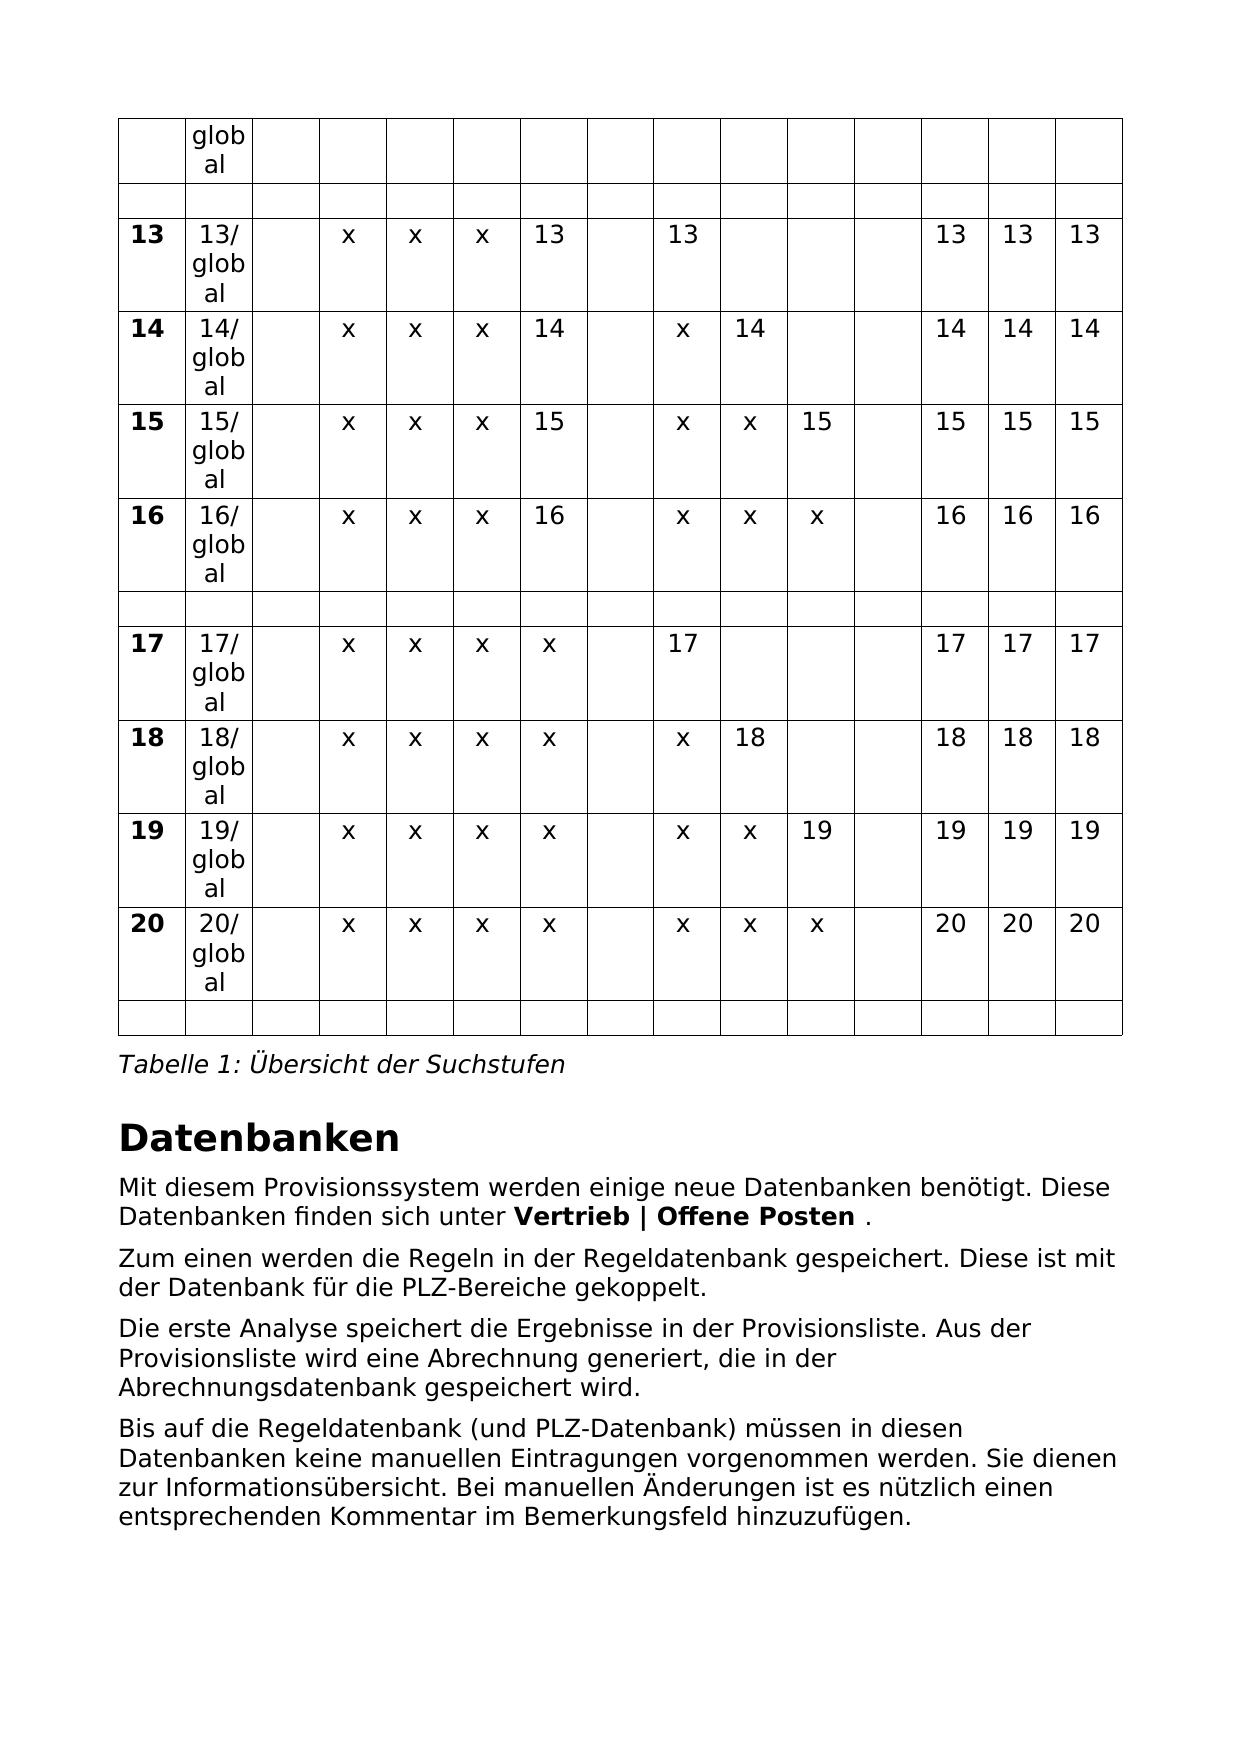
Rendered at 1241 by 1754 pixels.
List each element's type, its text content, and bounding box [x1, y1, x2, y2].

table_cell x [320, 499, 386, 591]
table_cell x [387, 721, 453, 813]
table_cell x [320, 405, 386, 498]
table_cell 15 [922, 405, 988, 498]
table_cell 19 [922, 814, 988, 907]
table_cell [253, 592, 319, 626]
table_cell [253, 627, 319, 720]
table_cell [521, 592, 587, 626]
table_cell 13 [119, 219, 185, 311]
table_cell [119, 592, 185, 626]
table_cell [253, 312, 319, 404]
table_cell x [521, 814, 587, 907]
table_cell [721, 184, 787, 217]
table_cell [454, 184, 520, 217]
table_cell 17 [119, 627, 185, 720]
table_cell [253, 1001, 319, 1035]
table_cell [1056, 1001, 1122, 1035]
table_cell 20 [119, 908, 185, 1000]
table_cell 13 [1056, 219, 1122, 311]
table_cell x [454, 908, 520, 1000]
table_cell 17 [922, 627, 988, 720]
table_cell 13 [654, 219, 720, 311]
table_cell [186, 184, 252, 217]
table_cell x [320, 721, 386, 813]
table_cell [387, 119, 453, 182]
table_cell x [320, 814, 386, 907]
table_cell 16 [989, 499, 1055, 591]
table_cell 15 [1056, 405, 1122, 498]
table_cell 13 [989, 219, 1055, 311]
table_cell 19 [119, 814, 185, 907]
table_cell 14 [1056, 312, 1122, 404]
table_cell [588, 592, 653, 626]
table_cell [855, 184, 921, 217]
table_cell [253, 721, 319, 813]
table_cell 18/global [186, 721, 252, 813]
table_cell [788, 1001, 854, 1035]
table_cell 15 [788, 405, 854, 498]
table_cell x [721, 405, 787, 498]
table_cell [387, 184, 453, 217]
table_cell [119, 184, 185, 217]
table_cell 14 [721, 312, 787, 404]
table_cell [855, 814, 921, 907]
table_cell 15 [989, 405, 1055, 498]
table_cell [521, 1001, 587, 1035]
table_cell x [320, 219, 386, 311]
table_cell [721, 627, 787, 720]
table_cell [855, 592, 921, 626]
table_cell 20 [989, 908, 1055, 1000]
table_cell [186, 1001, 252, 1035]
table_cell [989, 184, 1055, 217]
table_cell [588, 312, 653, 404]
table_cell [654, 119, 720, 182]
table_cell 16 [922, 499, 988, 591]
table_cell x [387, 312, 453, 404]
table_cell [588, 627, 653, 720]
table_cell x [654, 814, 720, 907]
table_cell [588, 721, 653, 813]
table_cell [320, 184, 386, 217]
table_cell x [721, 814, 787, 907]
table_cell [1056, 184, 1122, 217]
table_cell 13 [521, 219, 587, 311]
table_cell x [654, 405, 720, 498]
table_cell 18 [1056, 721, 1122, 813]
text Die erste Analyse speichert die Ergebnisse in der Provisionsliste. Aus der Provisionsliste wird eine Abrechnung generiert, die in der Abrechnungsdatenbank gespeichert wird. [118, 1314, 1122, 1402]
table_cell 13 [922, 219, 988, 311]
table_cell 20/global [186, 908, 252, 1000]
table_cell [855, 1001, 921, 1035]
table_cell [855, 405, 921, 498]
subtitle Datenbanken [118, 1117, 1122, 1160]
table_cell x [387, 627, 453, 720]
text Mit diesem Provisionssystem werden einige neue Datenbanken benötigt. Diese Datenbanken finden sich unter Vertrieb | Offene Posten . [118, 1173, 1122, 1231]
table_cell x [521, 908, 587, 1000]
table_cell 17/global [186, 627, 252, 720]
table_cell x [454, 219, 520, 311]
table_cell [454, 119, 520, 182]
table_cell 18 [989, 721, 1055, 813]
table_cell [588, 184, 653, 217]
table_cell [721, 592, 787, 626]
table_cell [253, 499, 319, 591]
table_cell x [454, 405, 520, 498]
table_cell [387, 1001, 453, 1035]
table_cell [989, 592, 1055, 626]
table_cell [855, 499, 921, 591]
table_cell 18 [922, 721, 988, 813]
table_cell [654, 592, 720, 626]
table_cell [788, 184, 854, 217]
table_cell x [454, 627, 520, 720]
table_cell [1056, 592, 1122, 626]
table_cell [521, 119, 587, 182]
table_cell [387, 592, 453, 626]
table_cell 17 [654, 627, 720, 720]
table_cell [989, 1001, 1055, 1035]
table_cell [253, 908, 319, 1000]
table_cell 19 [989, 814, 1055, 907]
table_cell x [454, 721, 520, 813]
table_cell x [387, 814, 453, 907]
text Bis auf die Regeldatenbank (und PLZ-Datenbank) müssen in diesen Datenbanken keine manuellen Eintragungen vorgenommen werden. Sie dienen zur Informationsübersicht. Bei manuellen Änderungen ist es nützlich einen entsprechenden Kommentar im Bemerkungsfeld hinzuzufügen. [118, 1414, 1122, 1531]
table_cell 19/global [186, 814, 252, 907]
table_cell [989, 119, 1055, 182]
table_cell x [654, 499, 720, 591]
table_cell 16/global [186, 499, 252, 591]
table_cell 14 [989, 312, 1055, 404]
table_cell [588, 1001, 653, 1035]
table_cell x [320, 627, 386, 720]
table_cell x [788, 499, 854, 591]
table_cell 19 [788, 814, 854, 907]
table_cell [253, 219, 319, 311]
table_cell [788, 592, 854, 626]
table_cell 19 [1056, 814, 1122, 907]
table_cell [521, 184, 587, 217]
table_cell x [454, 814, 520, 907]
table_cell [588, 119, 653, 182]
table_cell [721, 219, 787, 311]
table_cell [788, 627, 854, 720]
table_cell [588, 499, 653, 591]
table_cell 15 [119, 405, 185, 498]
table_cell [253, 119, 319, 182]
table_cell [788, 219, 854, 311]
table_cell x [387, 908, 453, 1000]
table_cell 18 [721, 721, 787, 813]
text Zum einen werden die Regeln in der Regeldatenbank gespeichert. Diese ist mit der Datenbank für die PLZ-Bereiche gekoppelt. [118, 1244, 1122, 1302]
table_cell [253, 184, 319, 217]
text Tabelle 1: Übersicht der Suchstufen [118, 1050, 1122, 1079]
table_cell [320, 119, 386, 182]
table_cell [922, 119, 988, 182]
table_cell global [186, 119, 252, 182]
table_cell 14 [521, 312, 587, 404]
table_cell 18 [119, 721, 185, 813]
table_cell [922, 184, 988, 217]
table_cell x [788, 908, 854, 1000]
table_cell [721, 119, 787, 182]
table_cell [855, 908, 921, 1000]
table_cell [454, 592, 520, 626]
table_cell 14/global [186, 312, 252, 404]
table_cell [186, 592, 252, 626]
table_cell [119, 1001, 185, 1035]
table_cell x [387, 405, 453, 498]
table_cell 16 [119, 499, 185, 591]
table_cell 16 [521, 499, 587, 591]
table_cell [788, 721, 854, 813]
table_cell [588, 908, 653, 1000]
table_cell x [454, 312, 520, 404]
table_cell x [654, 721, 720, 813]
table_cell [788, 119, 854, 182]
table_cell x [387, 219, 453, 311]
table_cell [721, 1001, 787, 1035]
table_cell 16 [1056, 499, 1122, 591]
table_cell 14 [119, 312, 185, 404]
table_cell [855, 627, 921, 720]
table_cell x [454, 499, 520, 591]
table_cell 15/global [186, 405, 252, 498]
table_cell x [320, 312, 386, 404]
table_cell 17 [1056, 627, 1122, 720]
table_cell x [387, 499, 453, 591]
table_cell [320, 1001, 386, 1035]
table_cell 20 [922, 908, 988, 1000]
table_cell 17 [989, 627, 1055, 720]
table_cell [454, 1001, 520, 1035]
table_cell [253, 814, 319, 907]
table_cell [119, 119, 185, 182]
table_cell [855, 312, 921, 404]
table_cell x [721, 499, 787, 591]
table_cell [788, 312, 854, 404]
table_cell [1056, 119, 1122, 182]
table_cell [253, 405, 319, 498]
table_cell [654, 184, 720, 217]
table_cell x [654, 908, 720, 1000]
table_cell x [521, 627, 587, 720]
table_cell [588, 814, 653, 907]
table_cell [855, 721, 921, 813]
table_cell [654, 1001, 720, 1035]
table_cell 15 [521, 405, 587, 498]
table_cell [588, 219, 653, 311]
table_cell x [654, 312, 720, 404]
table_cell x [320, 908, 386, 1000]
table_cell [922, 1001, 988, 1035]
table_cell [855, 119, 921, 182]
table_cell 20 [1056, 908, 1122, 1000]
table_cell [320, 592, 386, 626]
table_cell [588, 405, 653, 498]
table_cell [922, 592, 988, 626]
table_cell x [721, 908, 787, 1000]
table_cell [855, 219, 921, 311]
table_cell 13/global [186, 219, 252, 311]
table_cell x [521, 721, 587, 813]
table_cell 14 [922, 312, 988, 404]
